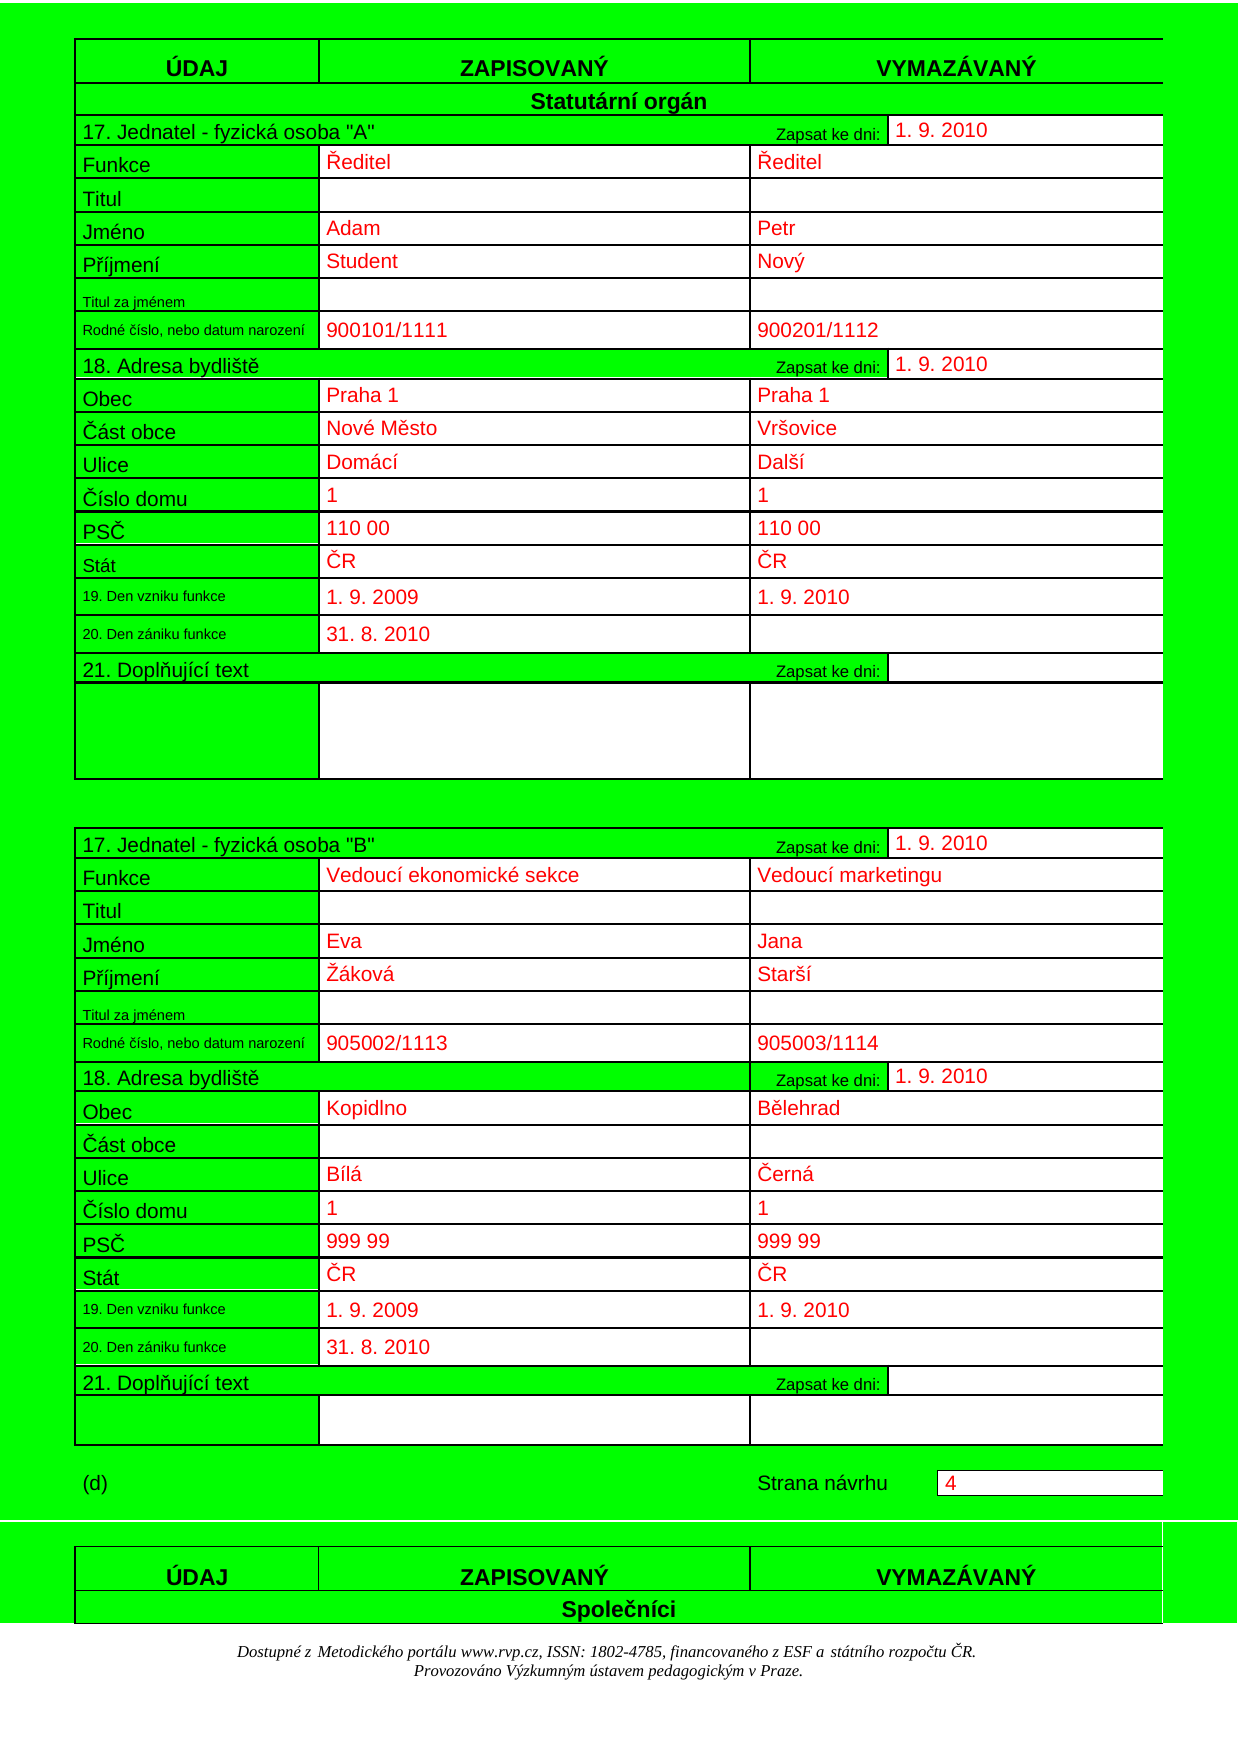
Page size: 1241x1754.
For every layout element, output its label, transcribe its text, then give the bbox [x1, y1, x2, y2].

table_cell ZAPISOVANÝ [320, 40, 749, 82]
table_cell Student [320, 246, 749, 277]
table_cell 1 [751, 1192, 1163, 1223]
table_cell Část obce [76, 413, 318, 444]
table_cell Ulice [76, 446, 318, 477]
table_cell Zapsat ke dni: [750, 1367, 887, 1394]
table_cell Vršovice [751, 413, 1163, 444]
table_cell Titul za jménem [76, 992, 318, 1023]
table_cell ÚDAJ [76, 1547, 318, 1590]
table_cell ÚDAJ [76, 40, 318, 82]
table_cell Funkce [76, 859, 318, 890]
table_header [1163, 1522, 1237, 1623]
table_cell [320, 179, 749, 211]
table_cell Obec [76, 1092, 318, 1123]
table_cell Titul za jménem [76, 279, 318, 310]
table_cell 905003/1114 [751, 1025, 1163, 1061]
table_cell Žáková [320, 959, 749, 990]
table_cell Nový [751, 246, 1163, 277]
table_cell [320, 279, 749, 310]
table_cell Strana návrhu [750, 1470, 937, 1495]
table_cell [320, 992, 749, 1023]
table_cell 1. 9. 2009 [320, 1292, 749, 1327]
table_cell 17. Jednatel - fyzická osoba "A" [76, 116, 750, 144]
table_header [75, 3, 1163, 38]
table_cell [320, 1396, 749, 1444]
table_cell Zapsat ke dni: [750, 829, 887, 857]
table_cell 21. Doplňující text [76, 1367, 750, 1394]
table_cell [751, 616, 1163, 652]
table_cell 1. 9. 2010 [889, 116, 1163, 144]
table_cell ČR [320, 1259, 749, 1289]
table_cell [889, 654, 1163, 681]
table_header [0, 3, 75, 1520]
table_cell [751, 892, 1163, 923]
table_cell Jméno [76, 925, 318, 957]
table_cell Zapsat ke dni: [750, 654, 887, 681]
table_cell 20. Den zániku funkce [76, 1329, 318, 1364]
table_cell Jana [751, 925, 1163, 957]
table_cell 1. 9. 2009 [320, 579, 749, 614]
table_cell 21. Doplňující text [76, 654, 750, 681]
table_cell Ulice [76, 1159, 318, 1190]
table_cell 4 [938, 1471, 1163, 1495]
table_cell 110 00 [320, 513, 749, 543]
table_cell Adam [320, 213, 749, 244]
table_cell Statutární orgán [76, 84, 1163, 114]
table_cell Kopidlno [320, 1092, 749, 1123]
table_cell [751, 179, 1163, 211]
table_cell [75, 780, 1163, 827]
table_cell 999 99 [320, 1225, 749, 1256]
table_cell Rodné číslo, nebo datum narození [76, 1025, 318, 1061]
table_cell Část obce [76, 1126, 318, 1157]
table_cell Zapsat ke dni: [750, 116, 887, 144]
table_header [75, 1522, 1162, 1546]
table_cell Nové Město [320, 413, 749, 444]
table_cell [751, 684, 1163, 778]
table_cell 999 99 [751, 1225, 1163, 1256]
table_cell [75, 1446, 1163, 1470]
table_cell Vedoucí marketingu [751, 859, 1163, 890]
table_cell 31. 8. 2010 [320, 1329, 749, 1364]
table_cell 19. Den vzniku funkce [76, 579, 318, 614]
table_cell Obec [76, 380, 318, 411]
table_cell Zapsat ke dni: [750, 350, 887, 377]
table_cell Číslo domu [76, 479, 318, 510]
table_header [1163, 3, 1238, 1520]
table_cell [320, 684, 749, 778]
table_cell ČR [751, 546, 1163, 577]
table_cell Číslo domu [76, 1192, 318, 1223]
table_cell Titul [76, 892, 318, 923]
table_cell Starší [751, 959, 1163, 990]
table_cell 1 [320, 1192, 749, 1223]
table_cell VYMAZÁVANÝ [751, 40, 1163, 82]
table_cell 18. Adresa bydliště [76, 350, 750, 377]
table_cell Ředitel [320, 146, 749, 177]
table_cell [751, 1396, 1163, 1444]
table_cell 900101/1111 [320, 312, 749, 348]
table_cell ZAPISOVANÝ [319, 1547, 749, 1590]
table_cell Stát [76, 546, 318, 577]
table_cell [751, 279, 1163, 310]
table_cell 31. 8. 2010 [320, 616, 749, 652]
table_cell Příjmení [76, 246, 318, 277]
table_cell 1. 9. 2010 [889, 829, 1163, 857]
table_cell 1. 9. 2010 [889, 350, 1163, 377]
table_cell [751, 992, 1163, 1023]
table_cell 19. Den vzniku funkce [76, 1292, 318, 1327]
table_cell 905002/1113 [320, 1025, 749, 1061]
table_cell Petr [751, 213, 1163, 244]
table_cell Bílá [320, 1159, 749, 1190]
table_cell Zapsat ke dni: [751, 1063, 887, 1090]
table_cell [76, 1396, 318, 1444]
table_cell 1 [320, 479, 749, 510]
table_cell 17. Jednatel - fyzická osoba "B" [76, 829, 750, 857]
table_cell Příjmení [76, 959, 318, 990]
table_cell Rodné číslo, nebo datum narození [76, 312, 318, 348]
table_cell [751, 1329, 1163, 1364]
table_cell [320, 892, 749, 923]
table_cell Jméno [76, 213, 318, 244]
table_cell [75, 1495, 1163, 1520]
table_cell Praha 1 [751, 380, 1163, 411]
table_cell Praha 1 [320, 380, 749, 411]
table_cell Vedoucí ekonomické sekce [320, 859, 749, 890]
table_header [0, 1522, 75, 1623]
table_cell 18. Adresa bydliště [76, 1063, 749, 1090]
table_cell Černá [751, 1159, 1163, 1190]
table_cell VYMAZÁVANÝ [751, 1547, 1162, 1590]
table_cell PSČ [76, 1225, 318, 1256]
table_cell Stát [76, 1259, 318, 1289]
table_cell 1. 9. 2010 [751, 579, 1163, 614]
table_cell [76, 684, 318, 778]
table_cell [751, 1126, 1163, 1157]
table_cell Titul [76, 179, 318, 211]
table_cell Další [751, 446, 1163, 477]
table_cell 1. 9. 2010 [751, 1292, 1163, 1327]
table_cell 900201/1112 [751, 312, 1163, 348]
table_cell ČR [751, 1259, 1163, 1289]
table_cell ČR [320, 546, 749, 577]
table_cell Společníci [76, 1591, 1162, 1623]
table_cell Funkce [76, 146, 318, 177]
table_cell 20. Den zániku funkce [76, 616, 318, 652]
table_cell Ředitel [751, 146, 1163, 177]
table_cell [320, 1126, 749, 1157]
table_cell Bělehrad [751, 1092, 1163, 1123]
table_cell [889, 1367, 1163, 1394]
table_cell PSČ [76, 513, 318, 543]
table_cell (d) [75, 1470, 750, 1495]
table_cell 1 [751, 479, 1163, 510]
table_cell 1. 9. 2010 [889, 1063, 1163, 1090]
table_cell Eva [320, 925, 749, 957]
table_cell 110 00 [751, 513, 1163, 543]
table_cell Domácí [320, 446, 749, 477]
